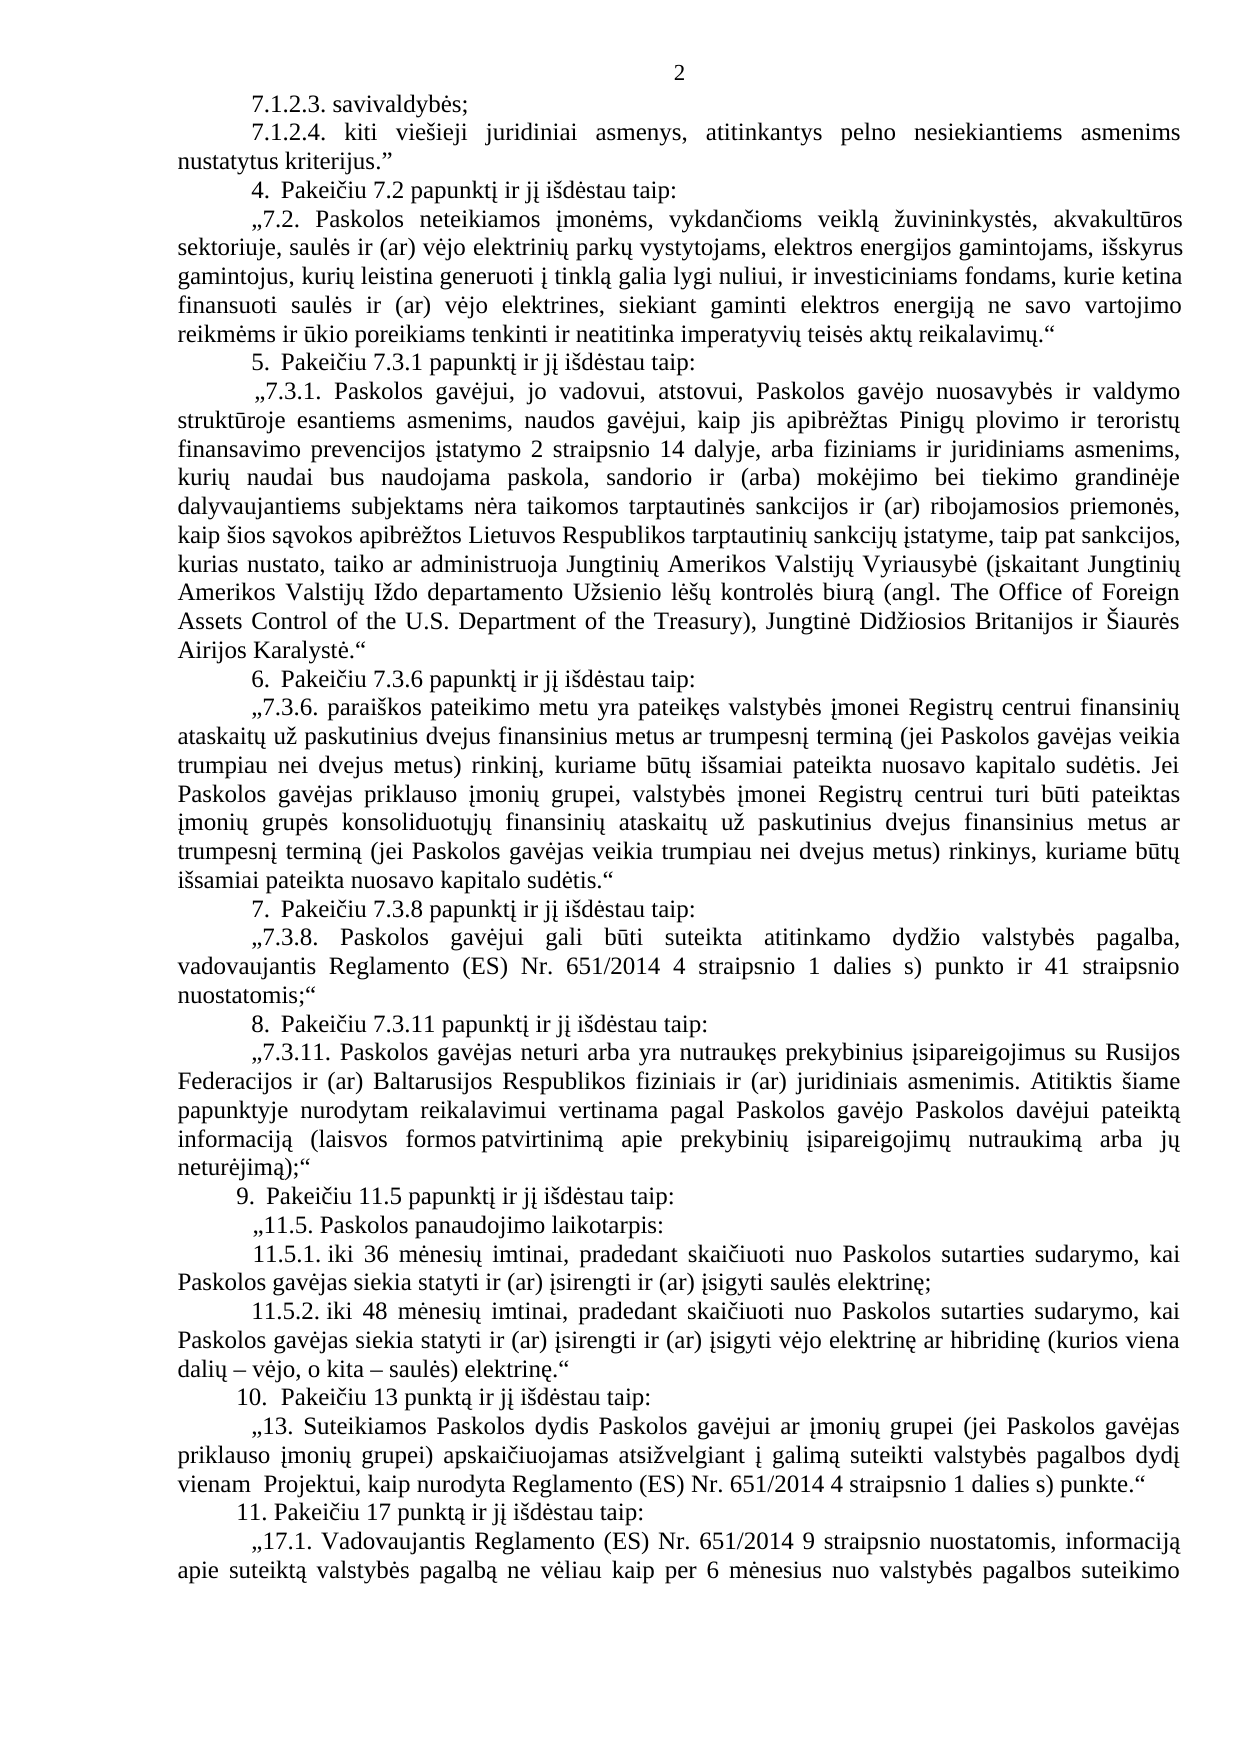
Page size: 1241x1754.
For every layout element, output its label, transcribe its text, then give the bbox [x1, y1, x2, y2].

text 9. Pakeičiu 11.5 papunktį ir jį išdėstau taip: [236, 1181, 1181, 1210]
text „7.3.6. paraiškos pateikimo metu yra pateikęs valstybės įmonei Registrų centrui finansinių ataskaitų už paskutinius dvejus finansinius metus ar trumpesnį terminą (jei Paskolos gavėjas veikia trumpiau nei dvejus metus) rinkinį, kuriame būtų išsamiai pateikta nuosavo kapitalo sudėtis. Jei Paskolos gavėjas priklauso įmonių grupei, valstybės įmonei Registrų centrui turi būti pateiktas įmonių grupės konsoliduotųjų finansinių ataskaitų už paskutinius dvejus finansinius metus ar trumpesnį terminą (jei Paskolos gavėjas veikia trumpiau nei dvejus metus) rinkinys, kuriame būtų išsamiai pateikta nuosavo kapitalo sudėtis.“ [177, 692, 1181, 894]
text „7.3.1. Paskolos gavėjui, jo vadovui, atstovui, Paskolos gavėjo nuosavybės ir valdymo struktūroje esantiems asmenims, naudos gavėjui, kaip jis apibrėžtas Pinigų plovimo ir teroristų finansavimo prevencijos įstatymo 2 straipsnio 14 dalyje, arba fiziniams ir juridiniams asmenims, kurių naudai bus naudojama paskola, sandorio ir (arba) mokėjimo bei tiekimo grandinėje dalyvaujantiems subjektams nėra taikomos tarptautinės sankcijos ir (ar) ribojamosios priemonės, kaip šios sąvokos apibrėžtos Lietuvos Respublikos tarptautinių sankcijų įstatyme, taip pat sankcijos, kurias nustato, taiko ar administruoja Jungtinių Amerikos Valstijų Vyriausybė (įskaitant Jungtinių Amerikos Valstijų Iždo departamento Užsienio lėšų kontrolės biurą (angl. The Office of Foreign Assets Control of the U.S. Department of the Treasury), Jungtinė Didžiosios Britanijos ir Šiaurės Airijos Karalystė.“ [177, 376, 1181, 664]
text „13. Suteikiamos Paskolos dydis Paskolos gavėjui ar įmonių grupei (jei Paskolos gavėjas priklauso įmonių grupei) apskaičiuojamas atsižvelgiant į galimą suteikti valstybės pagalbos dydį vienam Projektui, kaip nurodyta Reglamento (ES) Nr. 651/2014 4 straipsnio 1 dalies s) punkte.“ [177, 1411, 1181, 1497]
text „17.1. Vadovaujantis Reglamento (ES) Nr. 651/2014 9 straipsnio nuostatomis, informaciją apie suteiktą valstybės pagalbą ne vėliau kaip per 6 mėnesius nuo valstybės pagalbos suteikimo [177, 1526, 1181, 1584]
text 11. Pakeičiu 17 punktą ir jį išdėstau taip: [236, 1497, 1181, 1526]
text „7.3.11. Paskolos gavėjas neturi arba yra nutraukęs prekybinius įsipareigojimus su Rusijos Federacijos ir (ar) Baltarusijos Respublikos fiziniais ir (ar) juridiniais asmenimis. Atitiktis šiame papunktyje nurodytam reikalavimui vertinama pagal Paskolos gavėjo Paskolos davėjui pateiktą informaciją (laisvos formos patvirtinimą apie prekybinių įsipareigojimų nutraukimą arba jų neturėjimą);“ [177, 1037, 1181, 1181]
text 6. Pakeičiu 7.3.6 papunktį ir jį išdėstau taip: [251, 664, 1181, 692]
text 7. Pakeičiu 7.3.8 papunktį ir jį išdėstau taip: [177, 894, 1181, 922]
text „7.2. Paskolos neteikiamos įmonėms, vykdančioms veiklą žuvininkystės, akvakultūros sektoriuje, saulės ir (ar) vėjo elektrinių parkų vystytojams, elektros energijos gamintojams, išskyrus gamintojus, kurių leistina generuoti į tinklą galia lygi nuliui, ir investiciniams fondams, kurie ketina finansuoti saulės ir (ar) vėjo elektrines, siekiant gaminti elektros energiją ne savo vartojimo reikmėms ir ūkio poreikiams tenkinti ir neatitinka imperatyvių teisės aktų reikalavimų.“ [177, 204, 1183, 347]
text „11.5. Paskolos panaudojimo laikotarpis: [252, 1210, 1181, 1239]
text 7.1.2.3. savivaldybės; [251, 89, 1183, 117]
text 11.5.1. iki 36 mėnesių imtinai, pradedant skaičiuoti nuo Paskolos sutarties sudarymo, kai Paskolos gavėjas siekia statyti ir (ar) įsirengti ir (ar) įsigyti saulės elektrinę; [177, 1239, 1181, 1296]
text 10. Pakeičiu 13 punktą ir jį išdėstau taip: [236, 1382, 1181, 1411]
text 8. Pakeičiu 7.3.11 papunktį ir jį išdėstau taip: [177, 1009, 1181, 1037]
text 7.1.2.4. kiti viešieji juridiniai asmenys, atitinkantys pelno nesiekiantiems asmenims nustatytus kriterijus.” [177, 117, 1181, 175]
text 11.5.2. iki 48 mėnesių imtinai, pradedant skaičiuoti nuo Paskolos sutarties sudarymo, kai Paskolos gavėjas siekia statyti ir (ar) įsirengti ir (ar) įsigyti vėjo elektrinę ar hibridinę (kurios viena dalių – vėjo, o kita – saulės) elektrinę.“ [177, 1296, 1181, 1382]
text 4. Pakeičiu 7.2 papunktį ir jį išdėstau taip: [251, 175, 1181, 204]
text „7.3.8. Paskolos gavėjui gali būti suteikta atitinkamo dydžio valstybės pagalba, vadovaujantis Reglamento (ES) Nr. 651/2014 4 straipsnio 1 dalies s) punkto ir 41 straipsnio nuostatomis;“ [177, 922, 1181, 1009]
text 5. Pakeičiu 7.3.1 papunktį ir jį išdėstau taip: [251, 347, 1181, 376]
